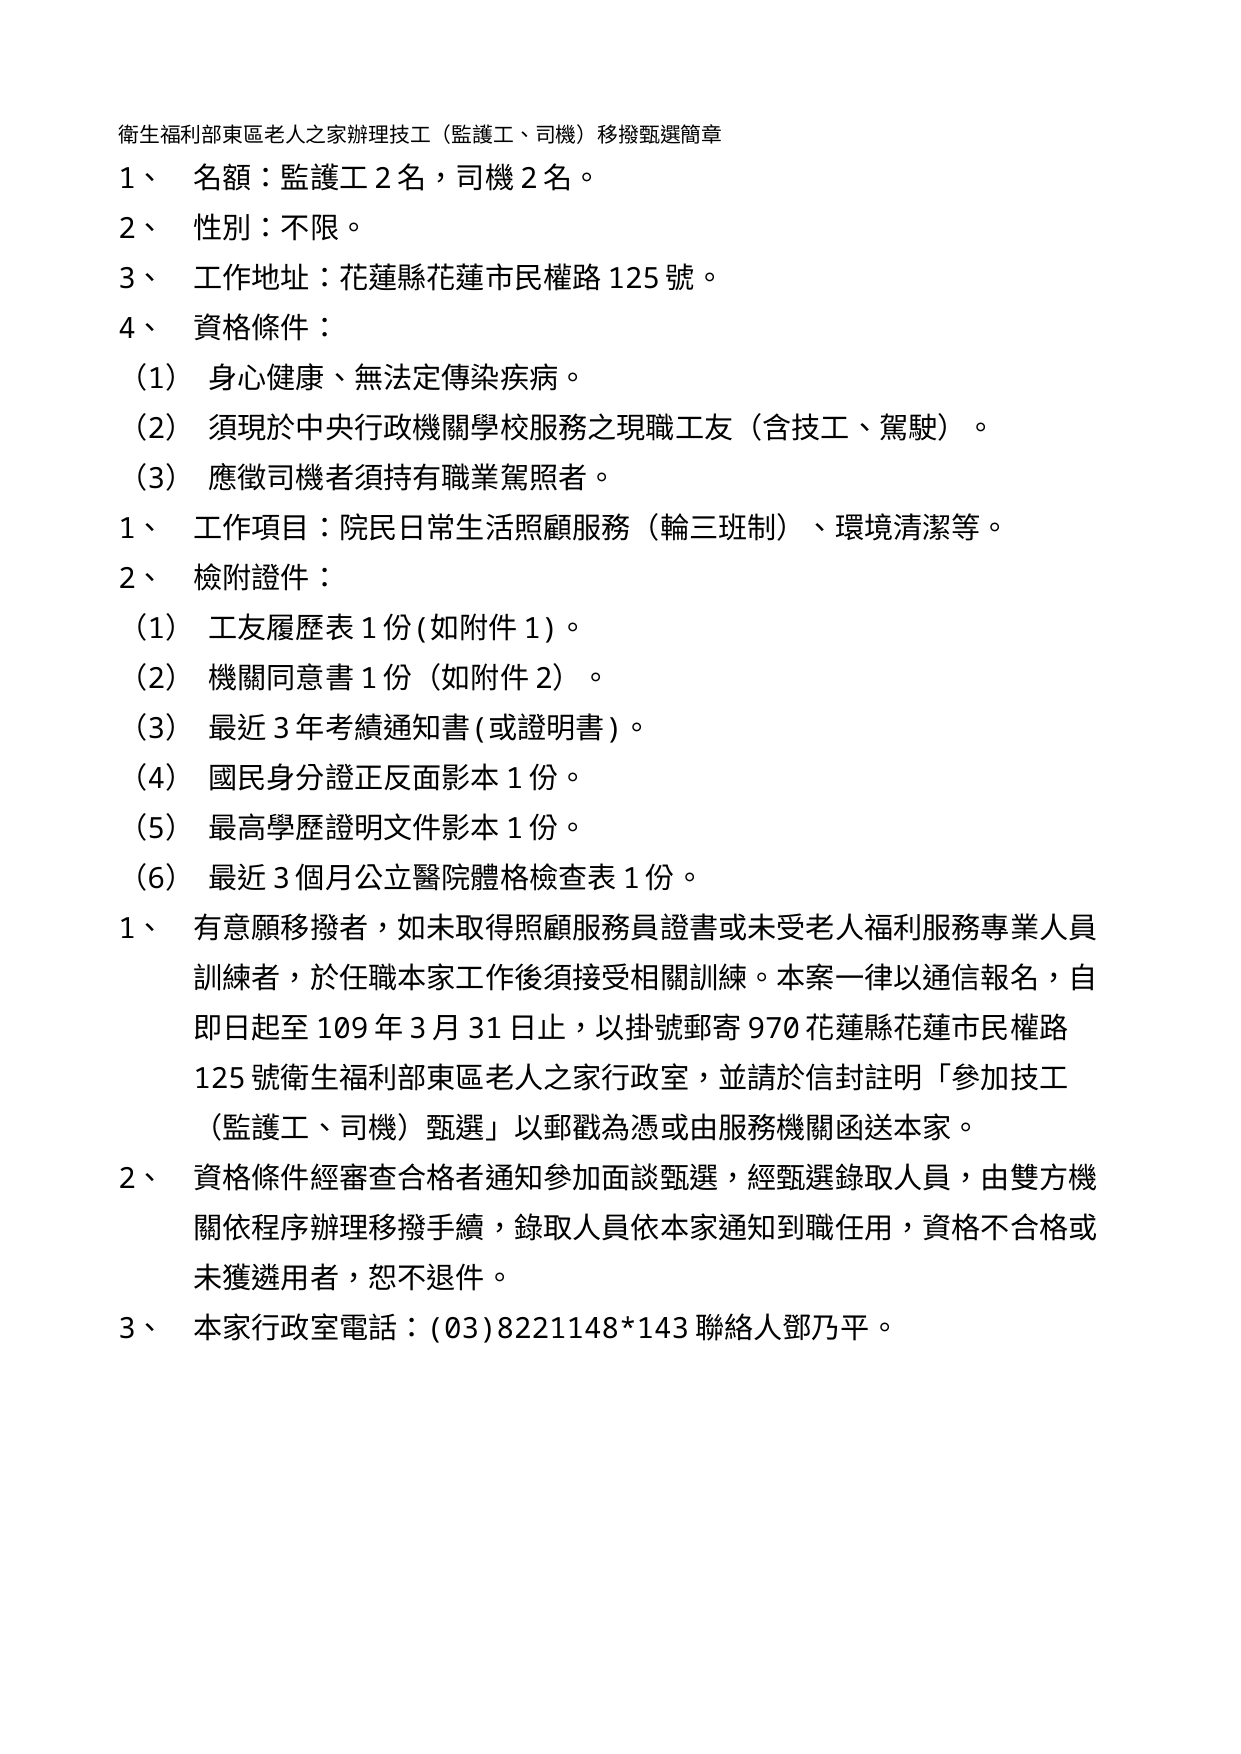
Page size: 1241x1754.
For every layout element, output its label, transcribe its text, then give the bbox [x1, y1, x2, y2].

list 資格條件經審查合格者通知參加面談甄選，經甄選錄取人員，由雙方機關依程序辦理移撥手續，錄取人員依本家通知到職任用，資格不合格或未獲遴用者，恕不退件。 [118, 1148, 1122, 1298]
list 應徵司機者須持有職業駕照者。 [118, 448, 1122, 498]
text 衛生福利部東區老人之家辦理技工（監護工、司機）移撥甄選簡章 [118, 118, 1122, 148]
list 本家行政室電話：(03)8221148*143聯絡人鄧乃平。 [118, 1298, 1122, 1348]
list 最近3年考績通知書(或證明書)。 [118, 698, 1122, 748]
list 工作項目：院民日常生活照顧服務（輪三班制）、環境清潔等。 [118, 498, 1122, 548]
list 機關同意書1份（如附件2）。 [118, 648, 1122, 698]
list 國民身分證正反面影本1份。 [118, 748, 1122, 798]
list 檢附證件： [118, 548, 1122, 598]
list 須現於中央行政機關學校服務之現職工友（含技工、駕駛）。 [118, 398, 1122, 448]
list 最高學歷證明文件影本1份。 [118, 798, 1122, 848]
list 資格條件： [118, 298, 1122, 348]
list 工作地址：花蓮縣花蓮市民權路125號。 [118, 248, 1122, 298]
list 最近3個月公立醫院體格檢查表1份。 [118, 848, 1122, 898]
list 性別：不限。 [118, 198, 1122, 248]
list 有意願移撥者，如未取得照顧服務員證書或未受老人福利服務專業人員訓練者，於任職本家工作後須接受相關訓練。本案一律以通信報名，自即日起至109年3月31日止，以掛號郵寄970花蓮縣花蓮市民權路125號衛生福利部東區老人之家行政室，並請於信封註明「參加技工（監護工、司機）甄選」以郵戳為憑或由服務機關函送本家。 [118, 898, 1122, 1148]
list 名額：監護工2名，司機2名。 [118, 148, 1122, 198]
list 身心健康、無法定傳染疾病。 [118, 348, 1122, 398]
list 工友履歷表1份(如附件1)。 [118, 598, 1122, 648]
